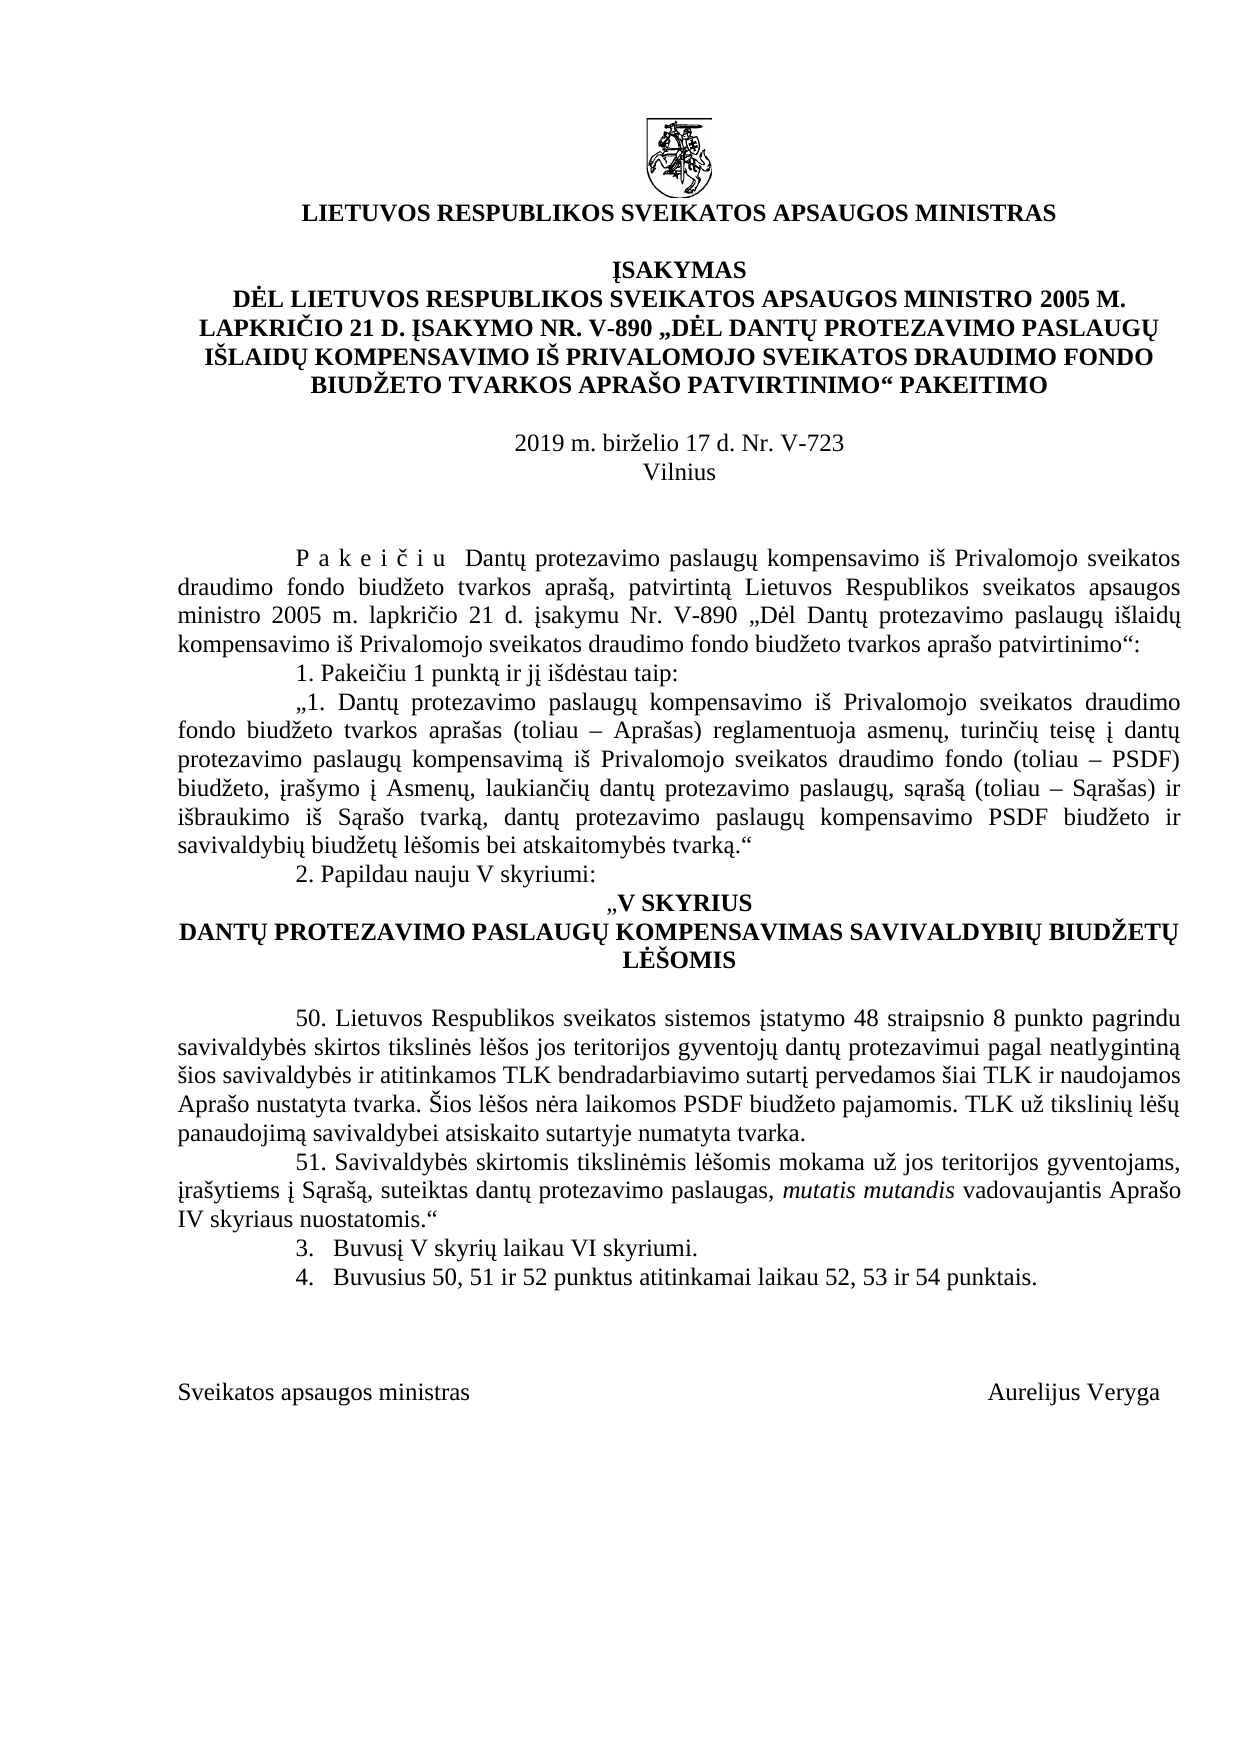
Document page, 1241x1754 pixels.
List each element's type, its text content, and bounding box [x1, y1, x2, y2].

text 2019 m. birželio 17 d. Nr. V-723 [177, 428, 1181, 457]
text 1. Pakeičiu 1 punktą ir jį išdėstau taip: [295, 658, 1181, 687]
text 3. Buvusį V skyrių laikau VI skyriumi. [295, 1233, 1181, 1262]
text DĖL LIETUVOS RESPUBLIKOS SVEIKATOS APSAUGOS MINISTRO 2005 M. LAPKRIČIO 21 D. ĮSAKYMO NR. V-890 „DĖL DANTŲ PROTEZAVIMO PASLAUGŲ IŠLAIDŲ KOMPENSAVIMO IŠ PRIVALOMOJO SVEIKATOS DRAUDIMO FONDO BIUDŽETO TVARKOS APRAŠO PATVIRTINIMO“ PAKEITIMO [177, 284, 1181, 399]
text LIETUVOS RESPUBLIKOS SVEIKATOS APSAUGOS MINISTRAS [177, 198, 1181, 227]
text 4. Buvusius 50, 51 ir 52 punktus atitinkamai laikau 52, 53 ir 54 punktais. [295, 1262, 1181, 1291]
text Sveikatos apsaugos ministras Aurelijus Veryga [177, 1377, 1181, 1406]
text 50. Lietuvos Respublikos sveikatos sistemos įstatymo 48 straipsnio 8 punkto pagrindu savivaldybės skirtos tikslinės lėšos jos teritorijos gyventojų dantų protezavimui pagal neatlygintiną šios savivaldybės ir atitinkamos TLK bendradarbiavimo sutartį pervedamos šiai TLK ir naudojamos Aprašo nustatyta tvarka. Šios lėšos nėra laikomos PSDF biudžeto pajamomis. TLK už tikslinių lėšų panaudojimą savivaldybei atsiskaito sutartyje numatyta tvarka. [177, 1003, 1181, 1147]
text ĮSAKYMAS [177, 256, 1181, 284]
text 2. Papildau nauju V skyriumi: [295, 859, 1181, 888]
text DANTŲ PROTEZAVIMO PASLAUGŲ KOMPENSAVIMAS SAVIVALDYBIŲ BIUDŽETŲ LĖŠOMIS [177, 917, 1181, 974]
text „V SKYRIUS [177, 888, 1181, 917]
text 51. Savivaldybės skirtomis tikslinėmis lėšomis mokama už jos teritorijos gyventojams, įrašytiems į Sąrašą, suteiktas dantų protezavimo paslaugas, mutatis mutandis vadovaujantis Aprašo IV skyriaus nuostatomis.“ [177, 1147, 1181, 1233]
text Vilnius [177, 457, 1181, 486]
text „1. Dantų protezavimo paslaugų kompensavimo iš Privalomojo sveikatos draudimo fondo biudžeto tvarkos aprašas (toliau – Aprašas) reglamentuoja asmenų, turinčių teisę į dantų protezavimo paslaugų kompensavimą iš Privalomojo sveikatos draudimo fondo (toliau – PSDF) biudžeto, įrašymo į Asmenų, laukiančių dantų protezavimo paslaugų, sąrašą (toliau – Sąrašas) ir išbraukimo iš Sąrašo tvarką, dantų protezavimo paslaugų kompensavimo PSDF biudžeto ir savivaldybių biudžetų lėšomis bei atskaitomybės tvarką.“ [177, 687, 1181, 859]
text P a k e i č i u Dantų protezavimo paslaugų kompensavimo iš Privalomojo sveikatos draudimo fondo biudžeto tvarkos aprašą, patvirtintą Lietuvos Respublikos sveikatos apsaugos ministro 2005 m. lapkričio 21 d. įsakymu Nr. V-890 „Dėl Dantų protezavimo paslaugų išlaidų kompensavimo iš Privalomojo sveikatos draudimo fondo biudžeto tvarkos aprašo patvirtinimo“: [177, 543, 1181, 658]
